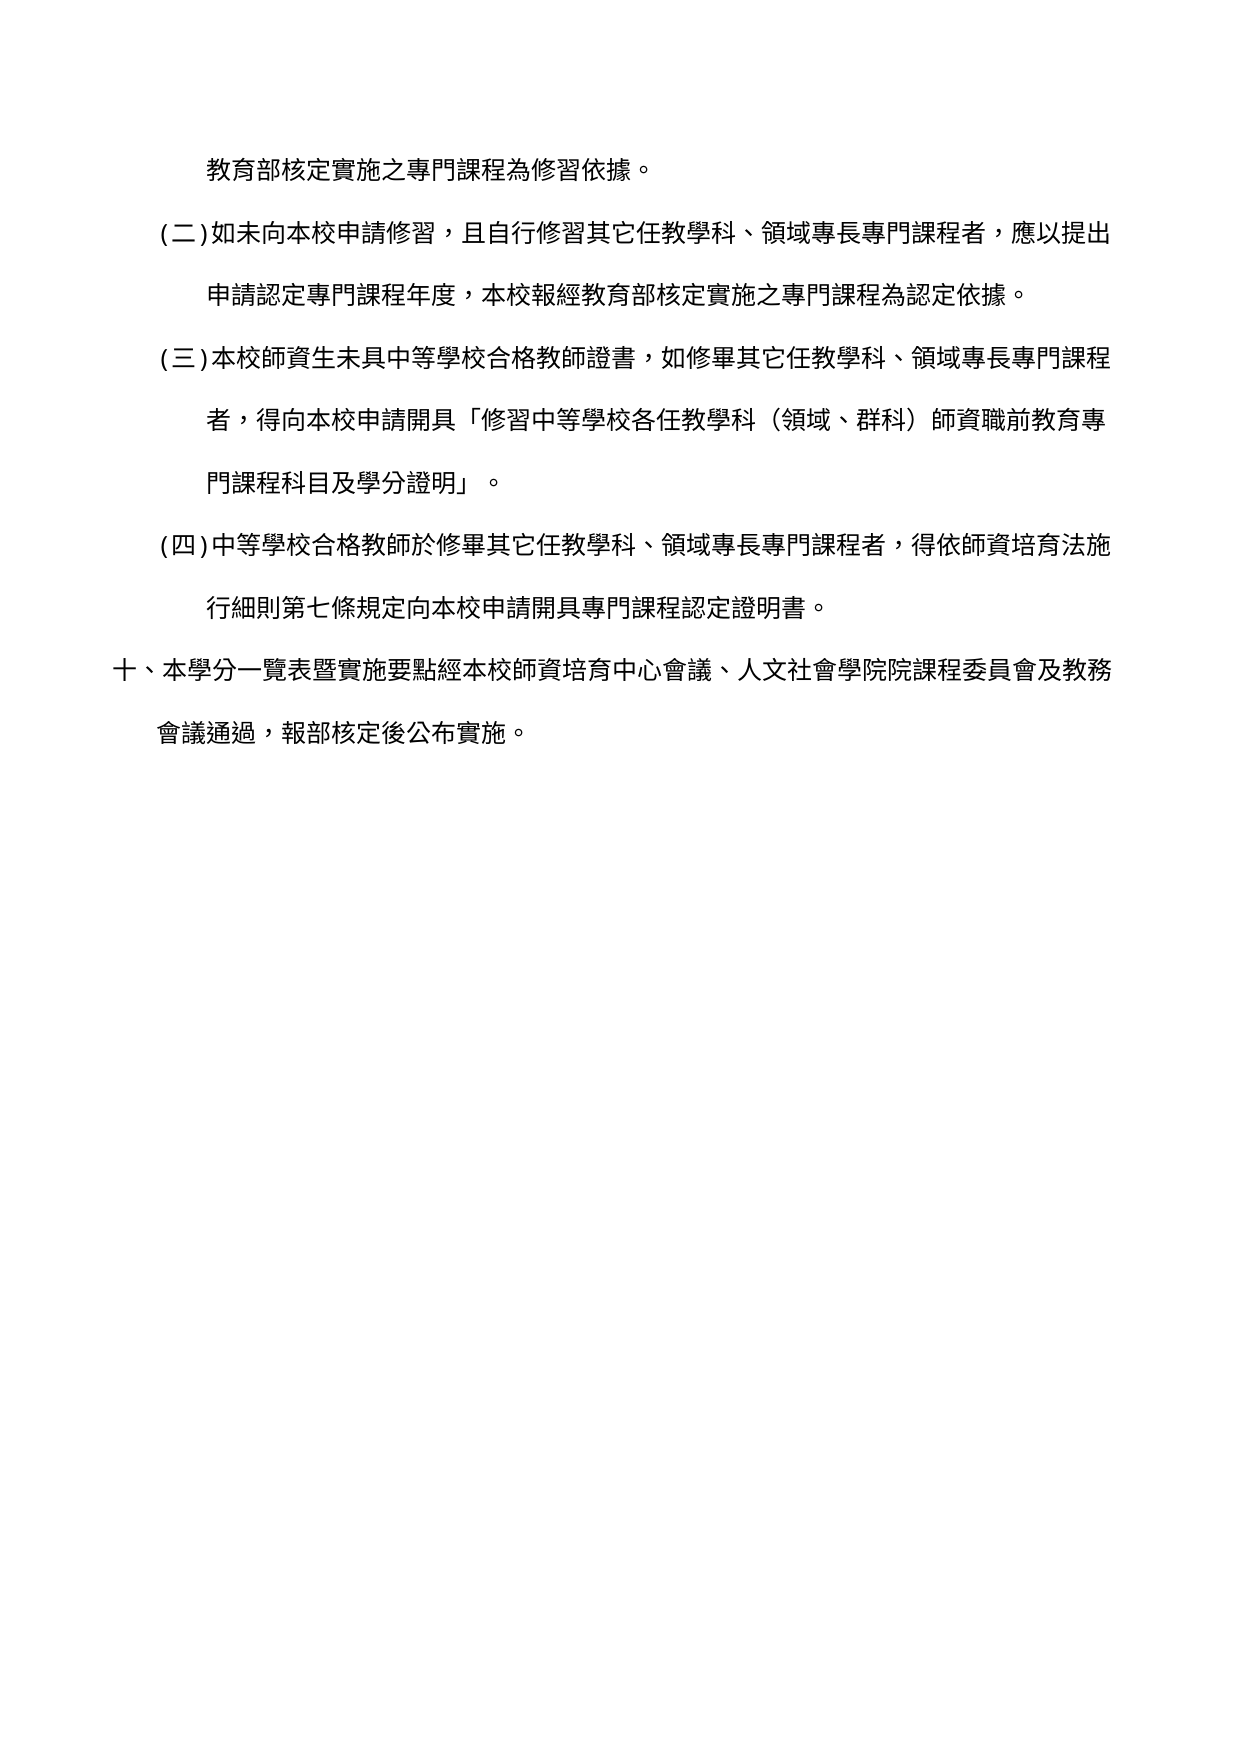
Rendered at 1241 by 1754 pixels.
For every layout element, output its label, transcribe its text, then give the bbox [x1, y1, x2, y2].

text (二)如未向本校申請修習，且自行修習其它任教學科、領域專長專門課程者，應以提出申請認定專門課程年度，本校報經教育部核定實施之專門課程為認定依據。 [156, 189, 1128, 314]
text 十、本學分一覽表暨實施要點經本校師資培育中心會議、人文社會學院院課程委員會及教務會議通過，報部核定後公布實施。 [112, 627, 1128, 752]
text 教育部核定實施之專門課程為修習依據。 [156, 127, 1128, 189]
text (三)本校師資生未具中等學校合格教師證書，如修畢其它任教學科、領域專長專門課程者，得向本校申請開具「修習中等學校各任教學科（領域、群科）師資職前教育專門課程科目及學分證明」。 [156, 314, 1128, 502]
text (四)中等學校合格教師於修畢其它任教學科、領域專長專門課程者，得依師資培育法施行細則第七條規定向本校申請開具專門課程認定證明書。 [156, 502, 1128, 627]
